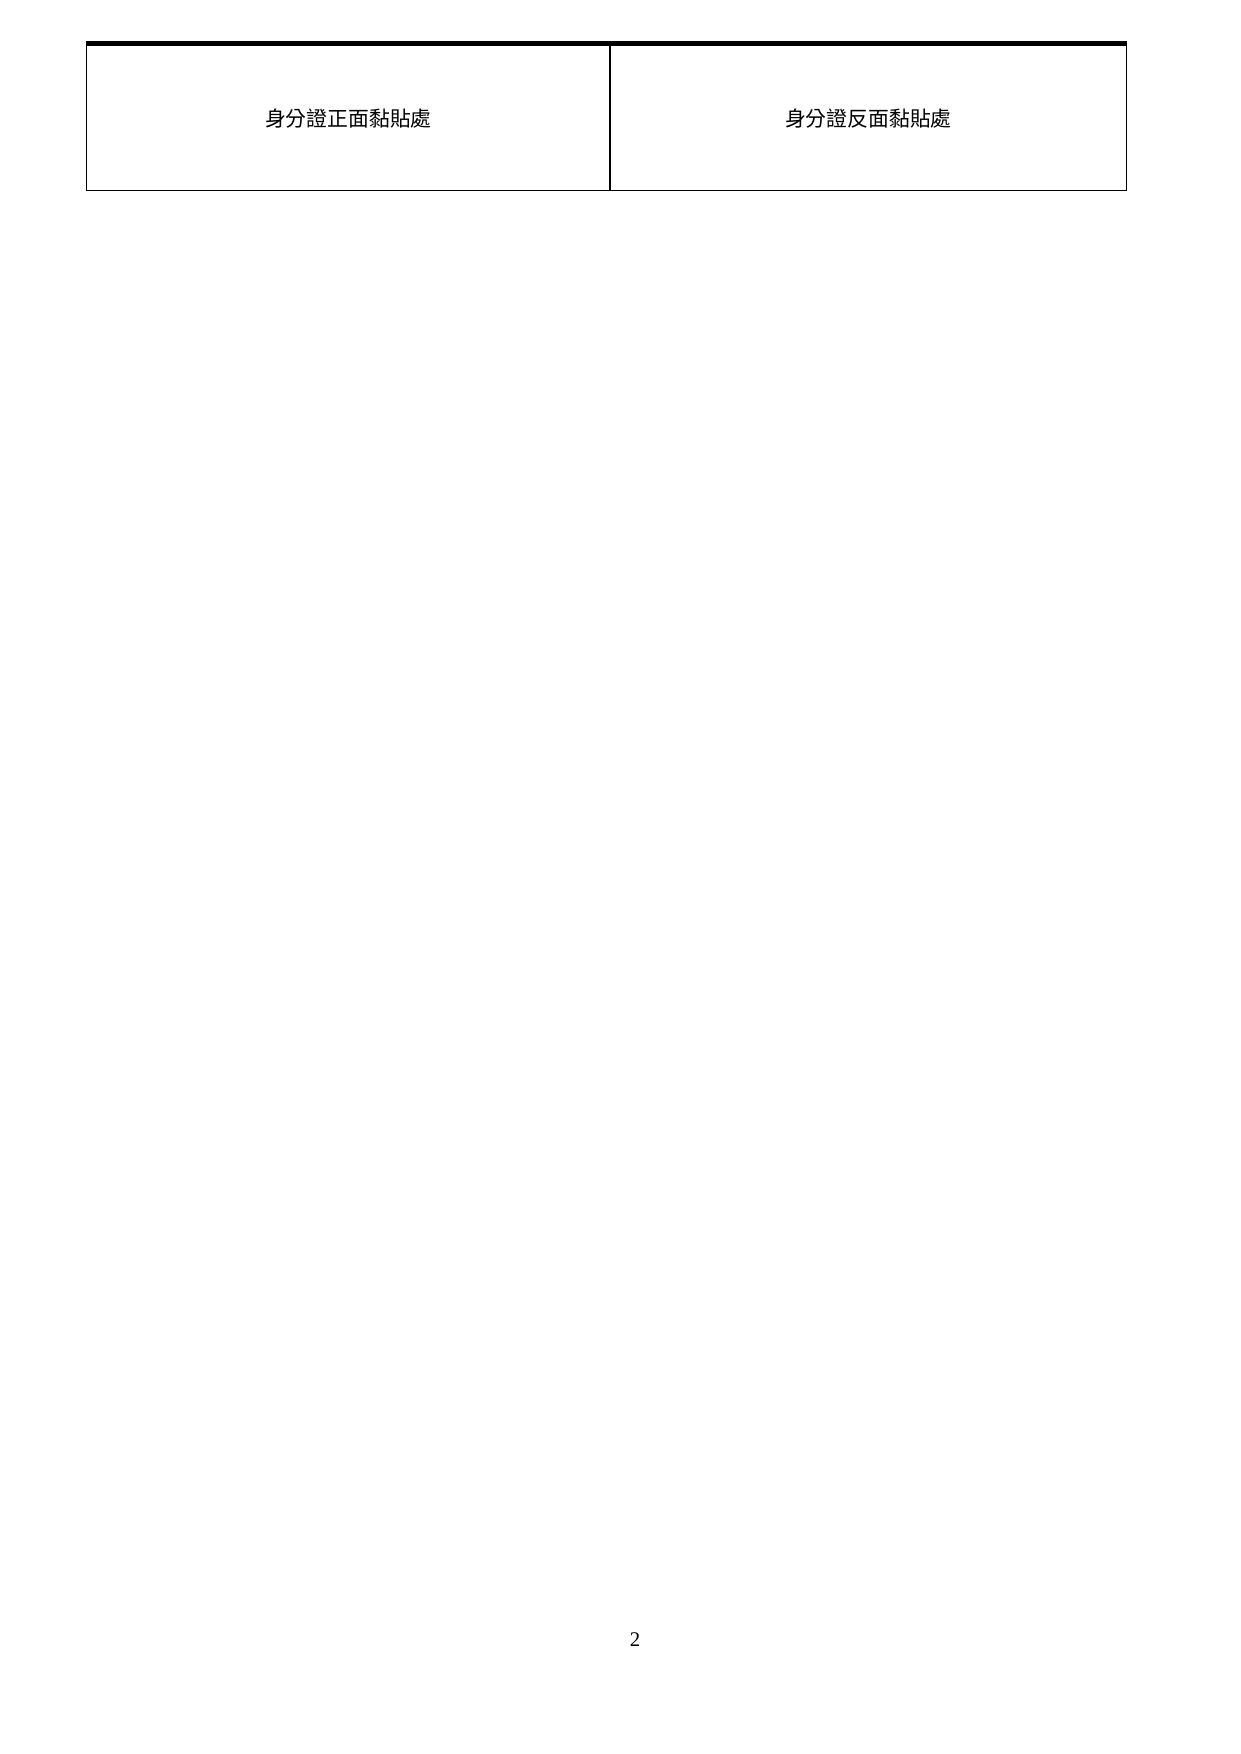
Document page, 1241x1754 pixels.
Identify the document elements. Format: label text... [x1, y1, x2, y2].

table_cell 身分證正面黏貼處 [87, 46, 609, 190]
table_cell 身分證反面黏貼處 [611, 46, 1126, 190]
